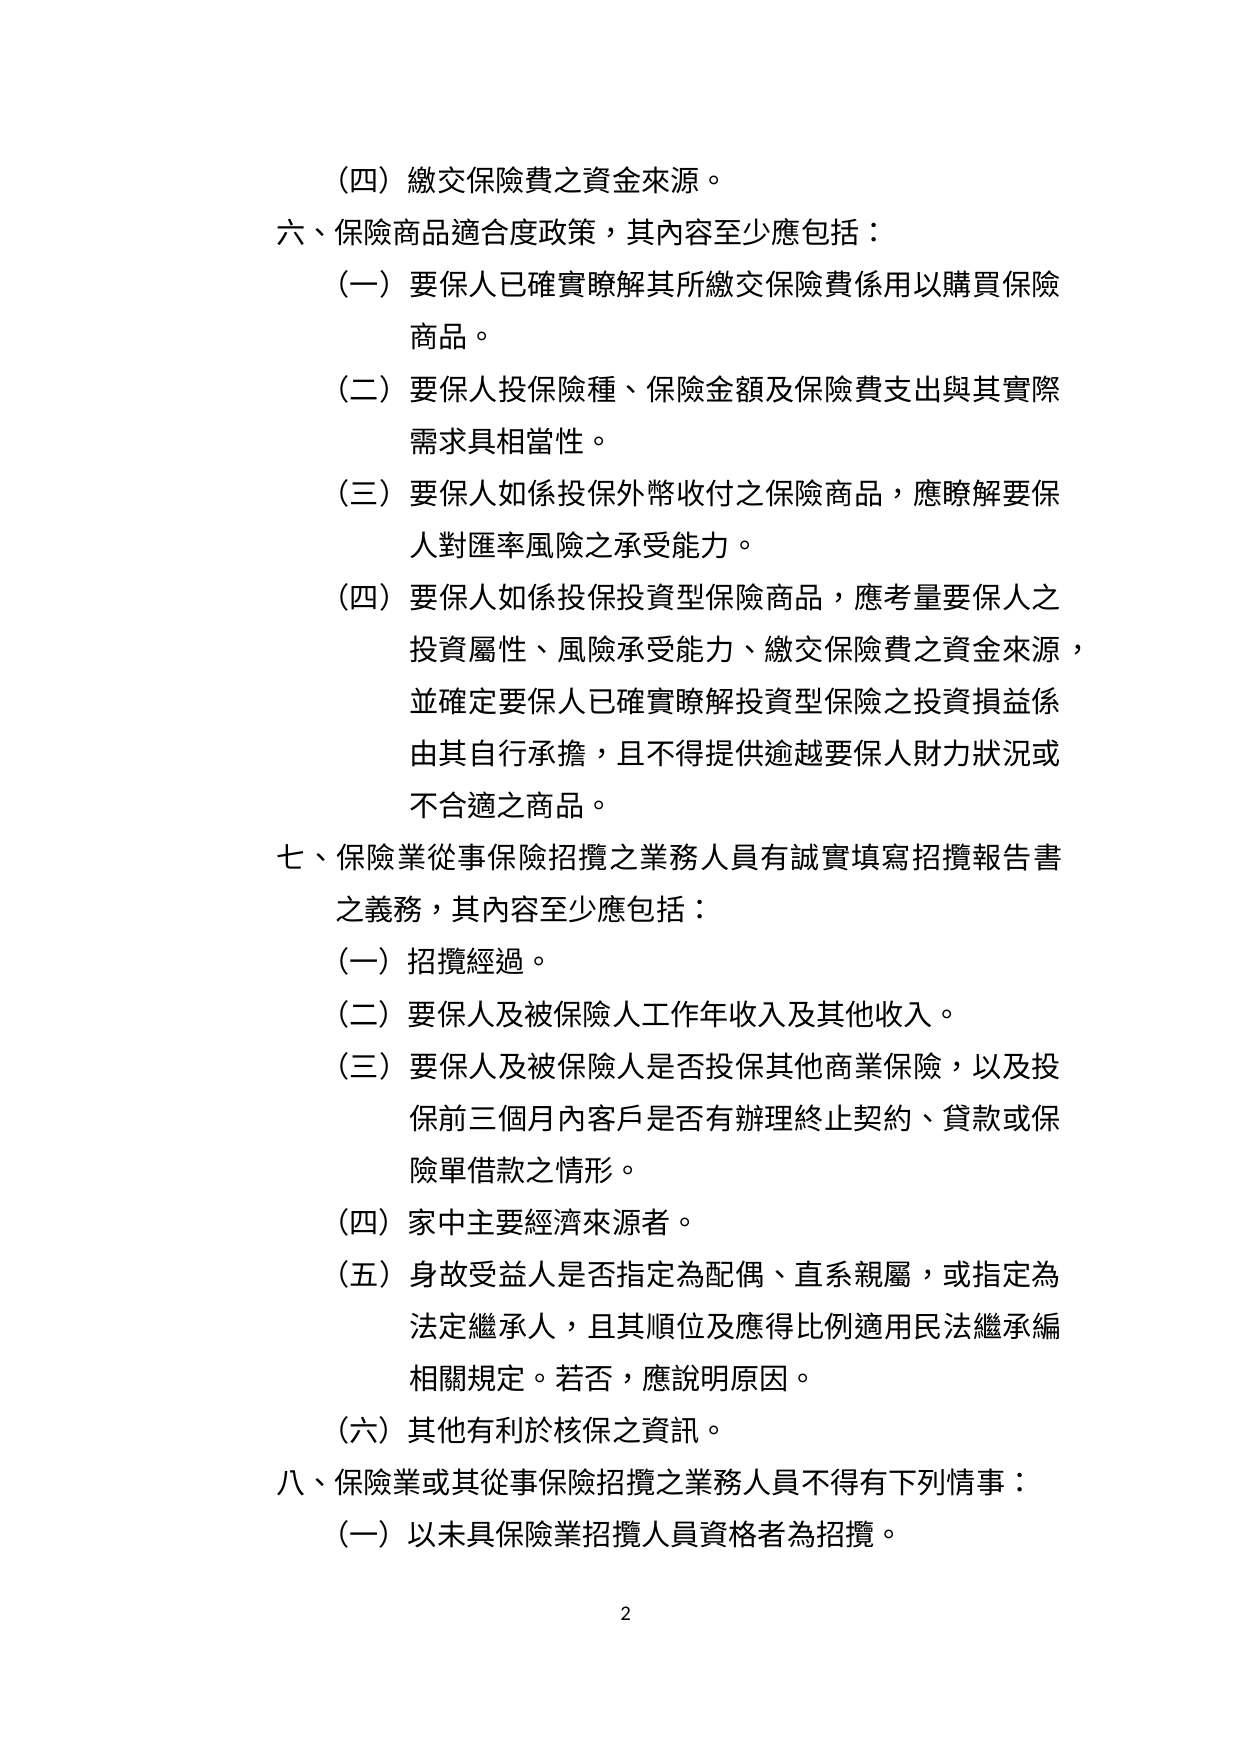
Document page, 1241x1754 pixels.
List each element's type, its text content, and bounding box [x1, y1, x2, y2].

text 八、保險業或其從事保險招攬之業務人員不得有下列情事： [187, 1452, 1063, 1504]
text （四）要保人如係投保投資型保險商品，應考量要保人之投資屬性、風險承受能力、繳交保險費之資金來源，並確定要保人已確實瞭解投資型保險之投資損益係由其自行承擔，且不得提供逾越要保人財力狀況或不合適之商品。 [320, 567, 1063, 827]
text （四）家中主要經濟來源者。 [320, 1192, 1063, 1244]
text 七、保險業從事保險招攬之業務人員有誠實填寫招攬報告書之義務，其內容至少應包括： [276, 827, 1063, 931]
text （二）要保人投保險種、保險金額及保險費支出與其實際需求具相當性。 [320, 358, 1063, 462]
text （一）要保人已確實瞭解其所繳交保險費係用以購買保險商品。 [320, 254, 1063, 358]
text （五）身故受益人是否指定為配偶、直系親屬，或指定為法定繼承人，且其順位及應得比例適用民法繼承編相關規定。若否，應說明原因。 [320, 1244, 1063, 1400]
text （二）要保人及被保險人工作年收入及其他收入。 [187, 983, 1063, 1035]
text （六）其他有利於核保之資訊。 [320, 1400, 1063, 1452]
text （四）繳交保險費之資金來源。 [187, 150, 1063, 202]
text （一）以未具保險業招攬人員資格者為招攬。 [187, 1504, 1063, 1556]
text 六、保險商品適合度政策，其內容至少應包括： [187, 202, 1063, 254]
text （三）要保人如係投保外幣收付之保險商品，應瞭解要保人對匯率風險之承受能力。 [320, 462, 1063, 567]
text （一）招攬經過。 [187, 931, 1063, 983]
text （三）要保人及被保險人是否投保其他商業保險，以及投保前三個月內客戶是否有辦理終止契約、貸款或保險單借款之情形。 [320, 1035, 1063, 1192]
